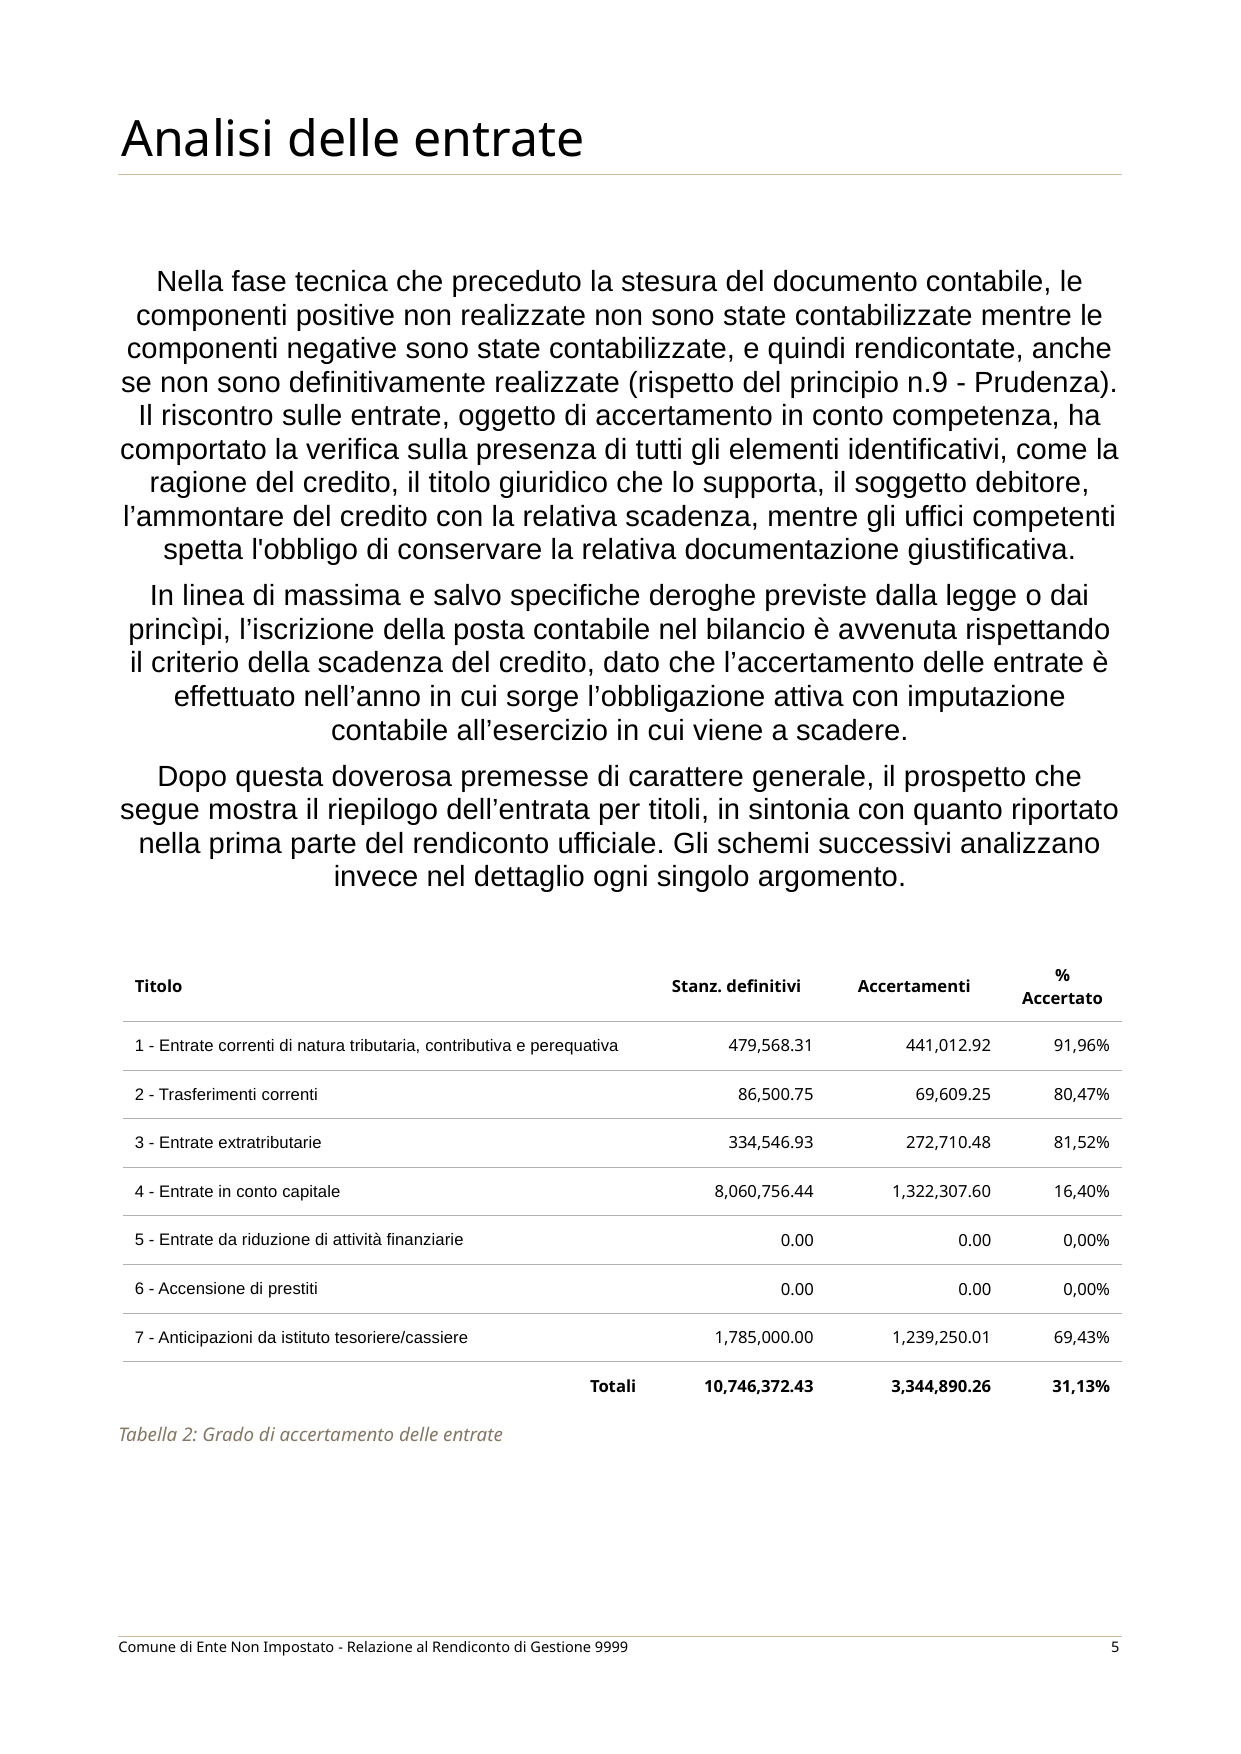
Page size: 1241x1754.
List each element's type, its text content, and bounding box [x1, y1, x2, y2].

table_cell 8.060.756,44 [648, 1168, 825, 1215]
table_cell 5 [118, 1215, 123, 1264]
table_cell 69,43% [1003, 1314, 1122, 1361]
table_cell 4 - Entrate in conto capitale [123, 1168, 648, 1215]
table_cell Totali [123, 1362, 648, 1410]
table_cell 81,52% [1003, 1119, 1122, 1167]
text Nella fase tecnica che preceduto la stesura del documento contabile, le componenti positive non realizzate non sono state contabilizzate mentre le componenti negative sono state contabilizzate, e quindi rendicontate, anche se non sono definitivamente realizzate (rispetto del principio n.9 - Prudenza). Il riscontro sulle entrate, oggetto di accertamento in conto competenza, ha comportato la verifica sulla presenza di tutti gli elementi identificativi, come la ragione del credito, il titolo giuridico che lo supporta, il soggetto debitore, l’ammontare del credito con la relativa scadenza, mentre gli uffici competenti spetta l'obbligo di conservare la relativa documentazione giustificativa. [118, 264, 1122, 566]
table_cell 1.239.250,01 [825, 1314, 1003, 1361]
table_cell Stanz. definitivi [648, 952, 825, 1021]
table_cell 31,13% [1003, 1362, 1122, 1410]
table_cell % Accertato [1003, 952, 1122, 1021]
table_cell 5 - Entrate da riduzione di attività finanziarie [123, 1216, 648, 1264]
table_cell 8 [118, 1361, 123, 1410]
table_cell 2 [118, 1070, 123, 1118]
table_cell Titolo [123, 952, 648, 1021]
table_cell 69.609,25 [825, 1071, 1003, 1118]
table_cell 3 [118, 1118, 123, 1167]
table_cell 10.746.372,43 [648, 1362, 825, 1410]
table_cell 2 - Trasferimenti correnti [123, 1071, 648, 1118]
table_cell 1 - Entrate correnti di natura tributaria, contributiva e perequativa [123, 1022, 648, 1069]
table_cell 6 [118, 1264, 123, 1313]
text Dopo questa doverosa premesse di carattere generale, il prospetto che segue mostra il riepilogo dell’entrata per titoli, in sintonia con quanto riportato nella prima parte del rendiconto ufficiale. Gli schemi successivi analizzano invece nel dettaglio ogni singolo argomento. [118, 758, 1122, 893]
table_cell 0,00% [1003, 1265, 1122, 1313]
table_cell 3.344.890,26 [825, 1362, 1003, 1410]
table_cell 0,00% [1003, 1216, 1122, 1264]
table_cell 7 [118, 1313, 123, 1361]
table_cell 479.568,31 [648, 1022, 825, 1069]
table_cell 4 [118, 1167, 123, 1215]
table_cell 0,00 [648, 1216, 825, 1264]
table_cell 334.546,93 [648, 1119, 825, 1167]
table_cell 1 [118, 1021, 123, 1069]
table_cell Accertamenti [825, 952, 1003, 1021]
table_cell [118, 952, 123, 1021]
table_cell 0,00 [825, 1216, 1003, 1264]
table_cell 86.500,75 [648, 1071, 825, 1118]
table_cell 272.710,48 [825, 1119, 1003, 1167]
text In linea di massima e salvo specifiche deroghe previste dalla legge o dai princìpi, l’iscrizione della posta contabile nel bilancio è avvenuta rispettando il criterio della scadenza del credito, dato che l’accertamento delle entrate è effettuato nell’anno in cui sorge l’obbligazione attiva con imputazione contabile all’esercizio in cui viene a scadere. [118, 578, 1122, 746]
table_cell 91,96% [1003, 1022, 1122, 1069]
table_cell 441.012,92 [825, 1022, 1003, 1069]
text Tabella 2: Grado di accertamento delle entrate [118, 1422, 1122, 1447]
table_cell 6 - Accensione di prestiti [123, 1265, 648, 1313]
table_cell 80,47% [1003, 1071, 1122, 1118]
table_cell 3 - Entrate extratributarie [123, 1119, 648, 1167]
table_cell 16,40% [1003, 1168, 1122, 1215]
table_cell 0,00 [648, 1265, 825, 1313]
table_cell 1.785.000,00 [648, 1314, 825, 1361]
table_cell 7 - Anticipazioni da istituto tesoriere/cassiere [123, 1314, 648, 1361]
table_cell 1.322.307,60 [825, 1168, 1003, 1215]
table_cell 0,00 [825, 1265, 1003, 1313]
subtitle Analisi delle entrate [118, 100, 1122, 174]
